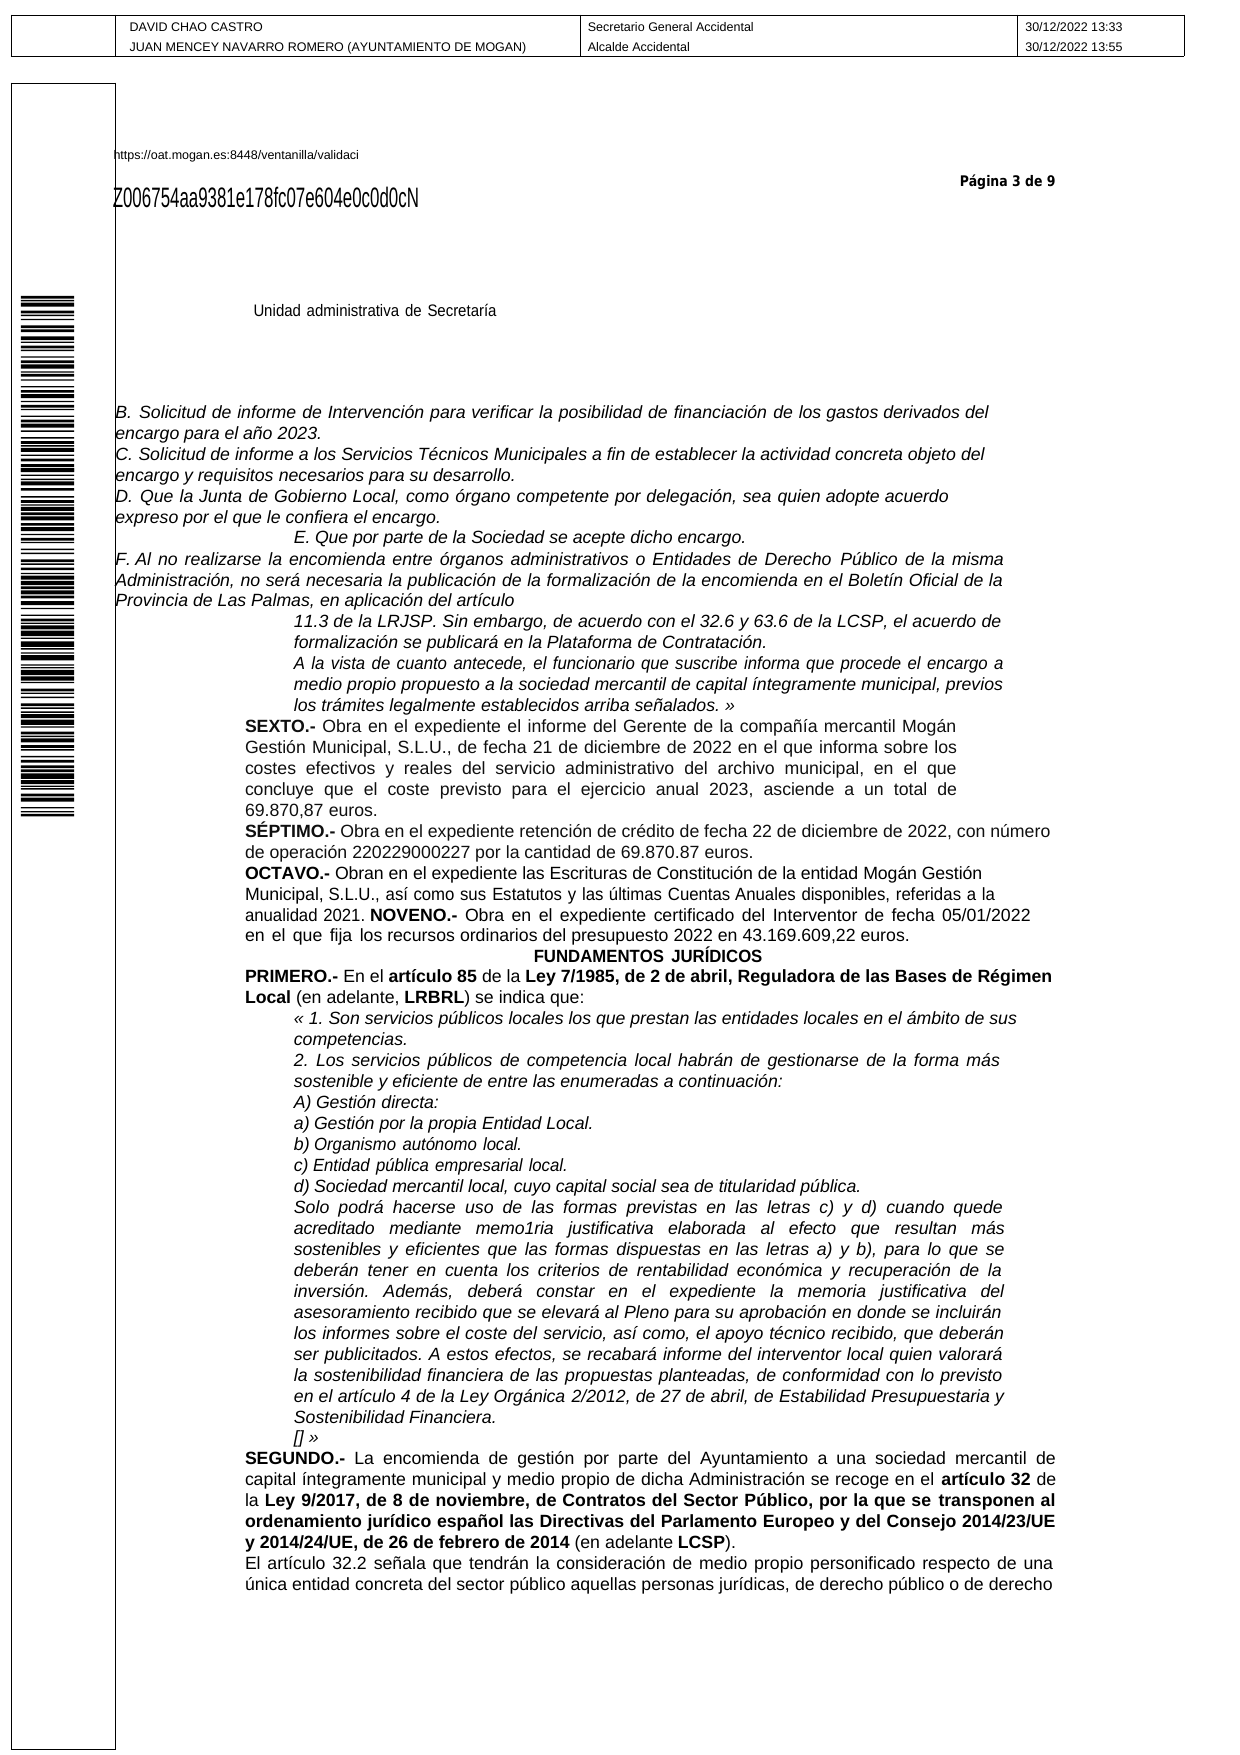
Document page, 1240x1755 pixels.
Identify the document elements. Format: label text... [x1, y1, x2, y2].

table_header COPIA AUTÉNTICA que puede ser comprobada mediante el Código Seguro de Verificación en https://oat.mogan.es:8448/ventanilla/validacionDoc/index.jsp?entidad=MOGAN Z006754aa9381e178fc07e604e0c0d0cN [12, 84, 115, 1749]
table_cell Secretario General Accidental Alcalde Accidental [581, 16, 1017, 56]
table_header Página 3 de 9 Unidad administrativa de Secretaría Solicitud de informe de Intervención para verificar la posibilidad de financiación de los gastos derivados del encargo para el año 2023. Solicitud de informe a los Servicios Técnicos Municipales a fin de establecer la actividad concreta objeto del encargo y requisitos necesarios para su desarrollo. Que la Junta de Gobierno Local, como órgano competente por delegación, sea quien adopte acuerdo expreso por el que le confiera el encargo. Que por parte de la Sociedad se acepte dicho encargo. Al no realizarse la encomienda entre órganos administrativos o Entidades de Derecho Público de la misma Administración, no será necesaria la publicación de la formalización de la encomienda en el Boletín Oficial de la Provincia de Las Palmas, en aplicación del artículo 11.3 de la LRJSP. Sin embargo, de acuerdo con el 32.6 y 63.6 de la LCSP, el acuerdo de formalización se publicará en la Plataforma de Contratación. A la vista de cuanto antecede, el funcionario que suscribe informa que procede el encargo a medio propio propuesto a la sociedad mercantil de capital íntegramente municipal, previos los trámites legalmente establecidos arriba señalados. » SEXTO.- Obra en el expediente el informe del Gerente de la compañía mercantil Mogán Gestión Municipal, S.L.U., de fecha 21 de diciembre de 2022 en el que informa sobre los costes efectivos y reales del servicio administrativo del archivo municipal, en el que concluye que el coste previsto para el ejercicio anual 2023, asciende a un total de 69.870,87 euros. SÉPTIMO.- Obra en el expediente retención de crédito de fecha 22 de diciembre de 2022, con número de operación 220229000227 por la cantidad de 69.870.87 euros. OCTAVO.- Obran en el expediente las Escrituras de Constitución de la entidad Mogán Gestión Municipal, S.L.U., así como sus Estatutos y las últimas Cuentas Anuales disponibles, referidas a la anualidad 2021. NOVENO.- Obra en el expediente certificado del Interventor de fecha 05/01/2022 en el que fija los recursos ordinarios del presupuesto 2022 en 43.169.609,22 euros. FUNDAMENTOS JURÍDICOS PRIMERO.- En el artículo 85 de la Ley 7/1985, de 2 de abril, Reguladora de las Bases de Régimen Local (en adelante, LRBRL) se indica que: « 1. Son servicios públicos locales los que prestan las entidades locales en el ámbito de sus competencias. 2. Los servicios públicos de competencia local habrán de gestionarse de la forma más sostenible y eficiente de entre las enumeradas a continuación: Gestión directa: Gestión por la propia Entidad Local. Organismo autónomo local. Entidad pública empresarial local. Sociedad mercantil local, cuyo capital social sea de titularidad pública. Solo podrá hacerse uso de las formas previstas en las letras c) y d) cuando quede acreditado mediante memo1ria justificativa elaborada al efecto que resultan más sostenibles y eficientes que las formas dispuestas en las letras a) y b), para lo que se deberán tener en cuenta los criterios de rentabilidad económica y recuperación de la inversión. Además, deberá constar en el expediente la memoria justificativa del asesoramiento recibido que se elevará al Pleno para su aprobación en donde se incluirán los informes sobre el coste del servicio, así como, el apoyo técnico recibido, que deberán ser publicitados. A estos efectos, se recabará informe del interventor local quien valorará la sostenibilidad financiera de las propuestas planteadas, de conformidad con lo previsto en el artículo 4 de la Ley Orgánica 2/2012, de 27 de abril, de Estabilidad Presupuestaria y Sostenibilidad Financiera. [] » SEGUNDO.- La encomienda de gestión por parte del Ayuntamiento a una sociedad mercantil de capital íntegramente municipal y medio propio de dicha Administración se recoge en el artículo 32 de la Ley 9/2017, de 8 de noviembre, de Contratos del Sector Público, por la que se transponen al ordenamiento jurídico español las Directivas del Parlamento Europeo y del Consejo 2014/23/UE y 2014/24/UE, de 26 de febrero de 2014 (en adelante LCSP). El artículo 32.2 señala que tendrán la consideración de medio propio personificado respecto de una única entidad concreta del sector público aquellas personas jurídicas, de derecho público o de derecho [116, 83, 1184, 1749]
table_cell DAVID CHAO CASTRO JUAN MENCEY NAVARRO ROMERO (AYUNTAMIENTO DE MOGAN) [116, 16, 580, 56]
table_cell 30/12/2022 13:33 30/12/2022 13:55 [1018, 16, 1184, 56]
table_header COPIA AUTÉNTICA que puede ser comprobada mediante el Código Seguro de Verificación en https://oat.mogan.es:8448/ventanilla/validacionDoc/index.jsp?entidad=MOGAN Z006754aa9381e178fc07e604e0c0d0cN [12, 16, 115, 56]
